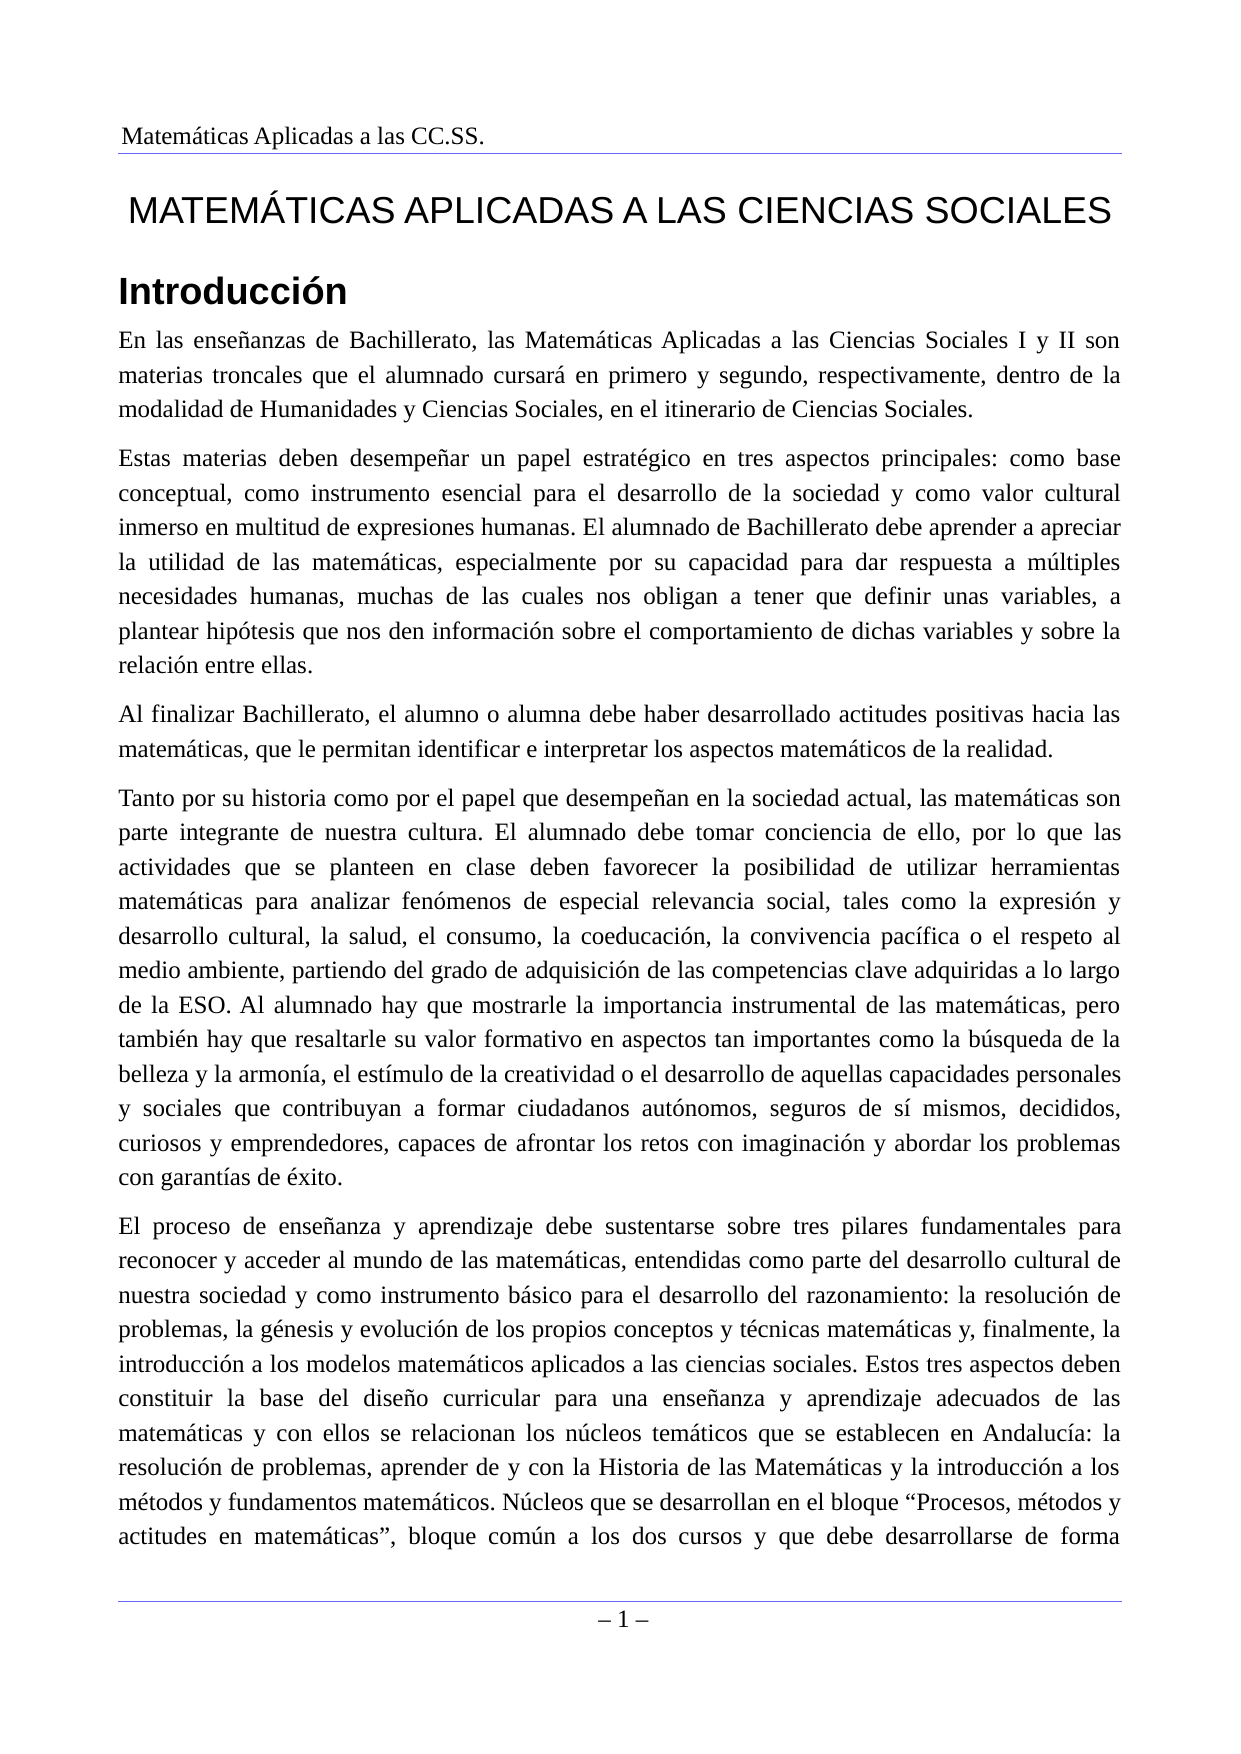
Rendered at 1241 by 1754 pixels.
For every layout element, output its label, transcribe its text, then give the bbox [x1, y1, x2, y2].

subtitle Introducción [118, 269, 1122, 313]
text Tanto por su historia como por el papel que desempeñan en la sociedad actual, las matemáticas son parte integrante de nuestra cultura. El alumnado debe tomar conciencia de ello, por lo que las actividades que se planteen en clase deben favorecer la posibilidad de utilizar herramientas matemáticas para analizar fenómenos de especial relevancia social, tales como la expresión y desarrollo cultural, la salud, el consumo, la coeducación, la convivencia pacífica o el respeto al medio ambiente, partiendo del grado de adquisición de las competencias clave adquiridas a lo largo de la ESO. Al alumnado hay que mostrarle la importancia instrumental de las matemáticas, pero también hay que resaltarle su valor formativo en aspectos tan importantes como la búsqueda de la belleza y la armonía, el estímulo de la creatividad o el desarrollo de aquellas capacidades personales y sociales que contribuyan a formar ciudadanos autónomos, seguros de sí mismos, decididos, curiosos y emprendedores, capaces de afrontar los retos con imaginación y abordar los problemas con garantías de éxito. [118, 783, 1122, 1191]
subtitle MATEMÁTICAS APLICADAS A LAS CIENCIAS SOCIALES [118, 188, 1122, 232]
text El proceso de enseñanza y aprendizaje debe sustentarse sobre tres pilares fundamentales para reconocer y acceder al mundo de las matemáticas, entendidas como parte del desarrollo cultural de nuestra sociedad y como instrumento básico para el desarrollo del razonamiento: la resolución de problemas, la génesis y evolución de los propios conceptos y técnicas matemáticas y, finalmente, la introducción a los modelos matemáticos aplicados a las ciencias sociales. Estos tres aspectos deben constituir la base del diseño curricular para una enseñanza y aprendizaje adecuados de las matemáticas y con ellos se relacionan los núcleos temáticos que se establecen en Andalucía: la resolución de problemas, aprender de y con la Historia de las Matemáticas y la introducción a los métodos y fundamentos matemáticos. Núcleos que se desarrollan en el bloque “Procesos, métodos y actitudes en matemáticas”, bloque común a los dos cursos y que debe desarrollarse de forma [118, 1211, 1122, 1550]
text Estas materias deben desempeñar un papel estratégico en tres aspectos principales: como base conceptual, como instrumento esencial para el desarrollo de la sociedad y como valor cultural inmerso en multitud de expresiones humanas. El alumnado de Bachillerato debe aprender a apreciar la utilidad de las matemáticas, especialmente por su capacidad para dar respuesta a múltiples necesidades humanas, muchas de las cuales nos obligan a tener que definir unas variables, a plantear hipótesis que nos den información sobre el comportamiento de dichas variables y sobre la relación entre ellas. [118, 443, 1122, 679]
text Al finalizar Bachillerato, el alumno o alumna debe haber desarrollado actitudes positivas hacia las matemáticas, que le permitan identificar e interpretar los aspectos matemáticos de la realidad. [118, 699, 1122, 762]
text En las enseñanzas de Bachillerato, las Matemáticas Aplicadas a las Ciencias Sociales I y II son materias troncales que el alumnado cursará en primero y segundo, respectivamente, dentro de la modalidad de Humanidades y Ciencias Sociales, en el itinerario de Ciencias Sociales. [118, 325, 1122, 423]
